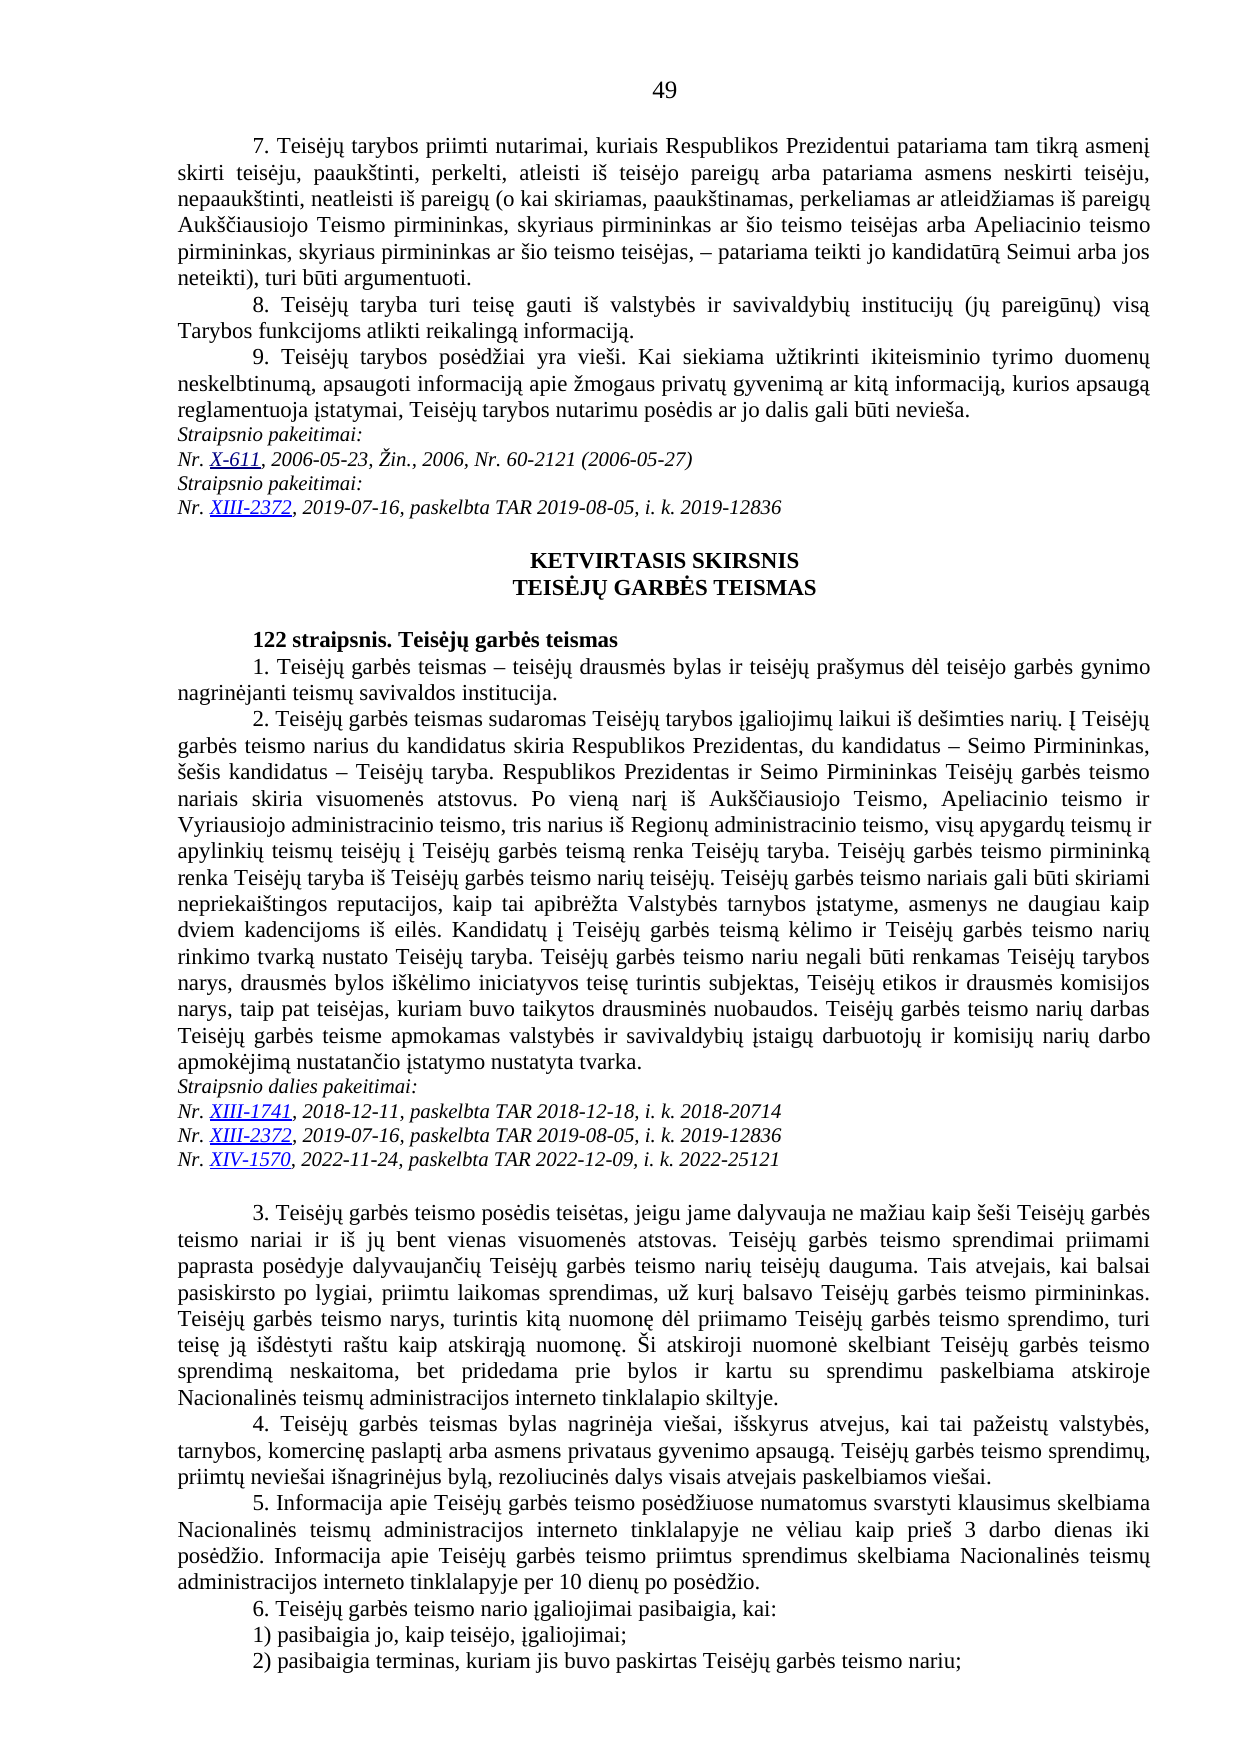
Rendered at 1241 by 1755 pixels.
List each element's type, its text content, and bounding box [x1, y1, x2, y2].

text Nr. XIII-2372, 2019-07-16, paskelbta TAR 2019-08-05, i. k. 2019-12836 [177, 1123, 1152, 1147]
text Straipsnio pakeitimai: [177, 422, 1152, 446]
text 6. Teisėjų garbės teismo nario įgaliojimai pasibaigia, kai: [177, 1595, 1152, 1621]
text 3. Teisėjų garbės teismo posėdis teisėtas, jeigu jame dalyvauja ne mažiau kaip šeši Teisėjų garbės teismo nariai ir iš jų bent vienas visuomenės atstovas. Teisėjų garbės teismo sprendimai priimami paprasta posėdyje dalyvaujančių Teisėjų garbės teismo narių teisėjų dauguma. Tais atvejais, kai balsai pasiskirsto po lygiai, priimtu laikomas sprendimas, už kurį balsavo Teisėjų garbės teismo pirmininkas. Teisėjų garbės teismo narys, turintis kitą nuomonę dėl priimamo Teisėjų garbės teismo sprendimo, turi teisę ją išdėstyti raštu kaip atskirąją nuomonę. Ši atskiroji nuomonė skelbiant Teisėjų garbės teismo sprendimą neskaitoma, bet pridedama prie bylos ir kartu su sprendimu paskelbiama atskiroje Nacionalinės teismų administracijos interneto tinklalapio skiltyje. [177, 1199, 1152, 1410]
text 5. Informacija apie Teisėjų garbės teismo posėdžiuose numatomus svarstyti klausimus skelbiama Nacionalinės teismų administracijos interneto tinklalapyje ne vėliau kaip prieš 3 darbo dienas iki posėdžio. Informacija apie Teisėjų garbės teismo priimtus sprendimus skelbiama Nacionalinės teismų administracijos interneto tinklalapyje per 10 dienų po posėdžio. [177, 1489, 1152, 1595]
text Straipsnio dalies pakeitimai: [177, 1074, 1152, 1098]
text 1) pasibaigia jo, kaip teisėjo, įgaliojimai; [177, 1621, 1152, 1647]
text 7. Teisėjų tarybos priimti nutarimai, kuriais Respublikos Prezidentui patariama tam tikrą asmenį skirti teisėju, paaukštinti, perkelti, atleisti iš teisėjo pareigų arba patariama asmens neskirti teisėju, nepaaukštinti, neatleisti iš pareigų (o kai skiriamas, paaukštinamas, perkeliamas ar atleidžiamas iš pareigų Aukščiausiojo Teismo pirmininkas, skyriaus pirmininkas ar šio teismo teisėjas arba Apeliacinio teismo pirmininkas, skyriaus pirmininkas ar šio teismo teisėjas, – patariama teikti jo kandidatūrą Seimui arba jos neteikti), turi būti argumentuoti. [177, 132, 1152, 291]
text Nr. XIII-2372, 2019-07-16, paskelbta TAR 2019-08-05, i. k. 2019-12836 [177, 494, 1152, 519]
text Nr. X-611, 2006-05-23, Žin., 2006, Nr. 60-2121 (2006-05-27) [177, 446, 1152, 471]
text KETVIRTASIS SKIRSNIS [177, 547, 1152, 574]
text 4. Teisėjų garbės teismas bylas nagrinėja viešai, išskyrus atvejus, kai tai pažeistų valstybės, tarnybos, komercinę paslaptį arba asmens privataus gyvenimo apsaugą. Teisėjų garbės teismo sprendimų, priimtų neviešai išnagrinėjus bylą, rezoliucinės dalys visais atvejais paskelbiamos viešai. [177, 1410, 1152, 1489]
text Nr. XIII-1741, 2018-12-11, paskelbta TAR 2018-12-18, i. k. 2018-20714 [177, 1098, 1152, 1123]
text 2) pasibaigia terminas, kuriam jis buvo paskirtas Teisėjų garbės teismo nariu; [177, 1647, 1152, 1674]
text TEISĖJŲ GARBĖS TEISMAS [177, 574, 1152, 600]
text 9. Teisėjų tarybos posėdžiai yra vieši. Kai siekiama užtikrinti ikiteisminio tyrimo duomenų neskelbtinumą, apsaugoti informaciją apie žmogaus privatų gyvenimą ar kitą informaciją, kurios apsaugą reglamentuoja įstatymai, Teisėjų tarybos nutarimu posėdis ar jo dalis gali būti nevieša. [177, 343, 1152, 422]
text 122 straipsnis. Teisėjų garbės teismas [177, 626, 1152, 653]
text Nr. XIV-1570, 2022-11-24, paskelbta TAR 2022-12-09, i. k. 2022-25121 [177, 1147, 1152, 1171]
text 2. Teisėjų garbės teismas sudaromas Teisėjų tarybos įgaliojimų laikui iš dešimties narių. Į Teisėjų garbės teismo narius du kandidatus skiria Respublikos Prezidentas, du kandidatus – Seimo Pirmininkas, šešis kandidatus – Teisėjų taryba. Respublikos Prezidentas ir Seimo Pirmininkas Teisėjų garbės teismo nariais skiria visuomenės atstovus. Po vieną narį iš Aukščiausiojo Teismo, Apeliacinio teismo ir Vyriausiojo administracinio teismo, tris narius iš Regionų administracinio teismo, visų apygardų teismų ir apylinkių teismų teisėjų į Teisėjų garbės teismą renka Teisėjų taryba. Teisėjų garbės teismo pirmininką renka Teisėjų taryba iš Teisėjų garbės teismo narių teisėjų. Teisėjų garbės teismo nariais gali būti skiriami nepriekaištingos reputacijos, kaip tai apibrėžta Valstybės tarnybos įstatyme, asmenys ne daugiau kaip dviem kadencijoms iš eilės. Kandidatų į Teisėjų garbės teismą kėlimo ir Teisėjų garbės teismo narių rinkimo tvarką nustato Teisėjų taryba. Teisėjų garbės teismo nariu negali būti renkamas Teisėjų tarybos narys, drausmės bylos iškėlimo iniciatyvos teisę turintis subjektas, Teisėjų etikos ir drausmės komisijos narys, taip pat teisėjas, kuriam buvo taikytos drausminės nuobaudos. Teisėjų garbės teismo narių darbas Teisėjų garbės teisme apmokamas valstybės ir savivaldybių įstaigų darbuotojų ir komisijų narių darbo apmokėjimą nustatančio įstatymo nustatyta tvarka. [177, 706, 1152, 1074]
text 1. Teisėjų garbės teismas – teisėjų drausmės bylas ir teisėjų prašymus dėl teisėjo garbės gynimo nagrinėjanti teismų savivaldos institucija. [177, 653, 1152, 706]
text Straipsnio pakeitimai: [177, 471, 1152, 494]
text 8. Teisėjų taryba turi teisę gauti iš valstybės ir savivaldybių institucijų (jų pareigūnų) visą Tarybos funkcijoms atlikti reikalingą informaciją. [177, 291, 1152, 343]
